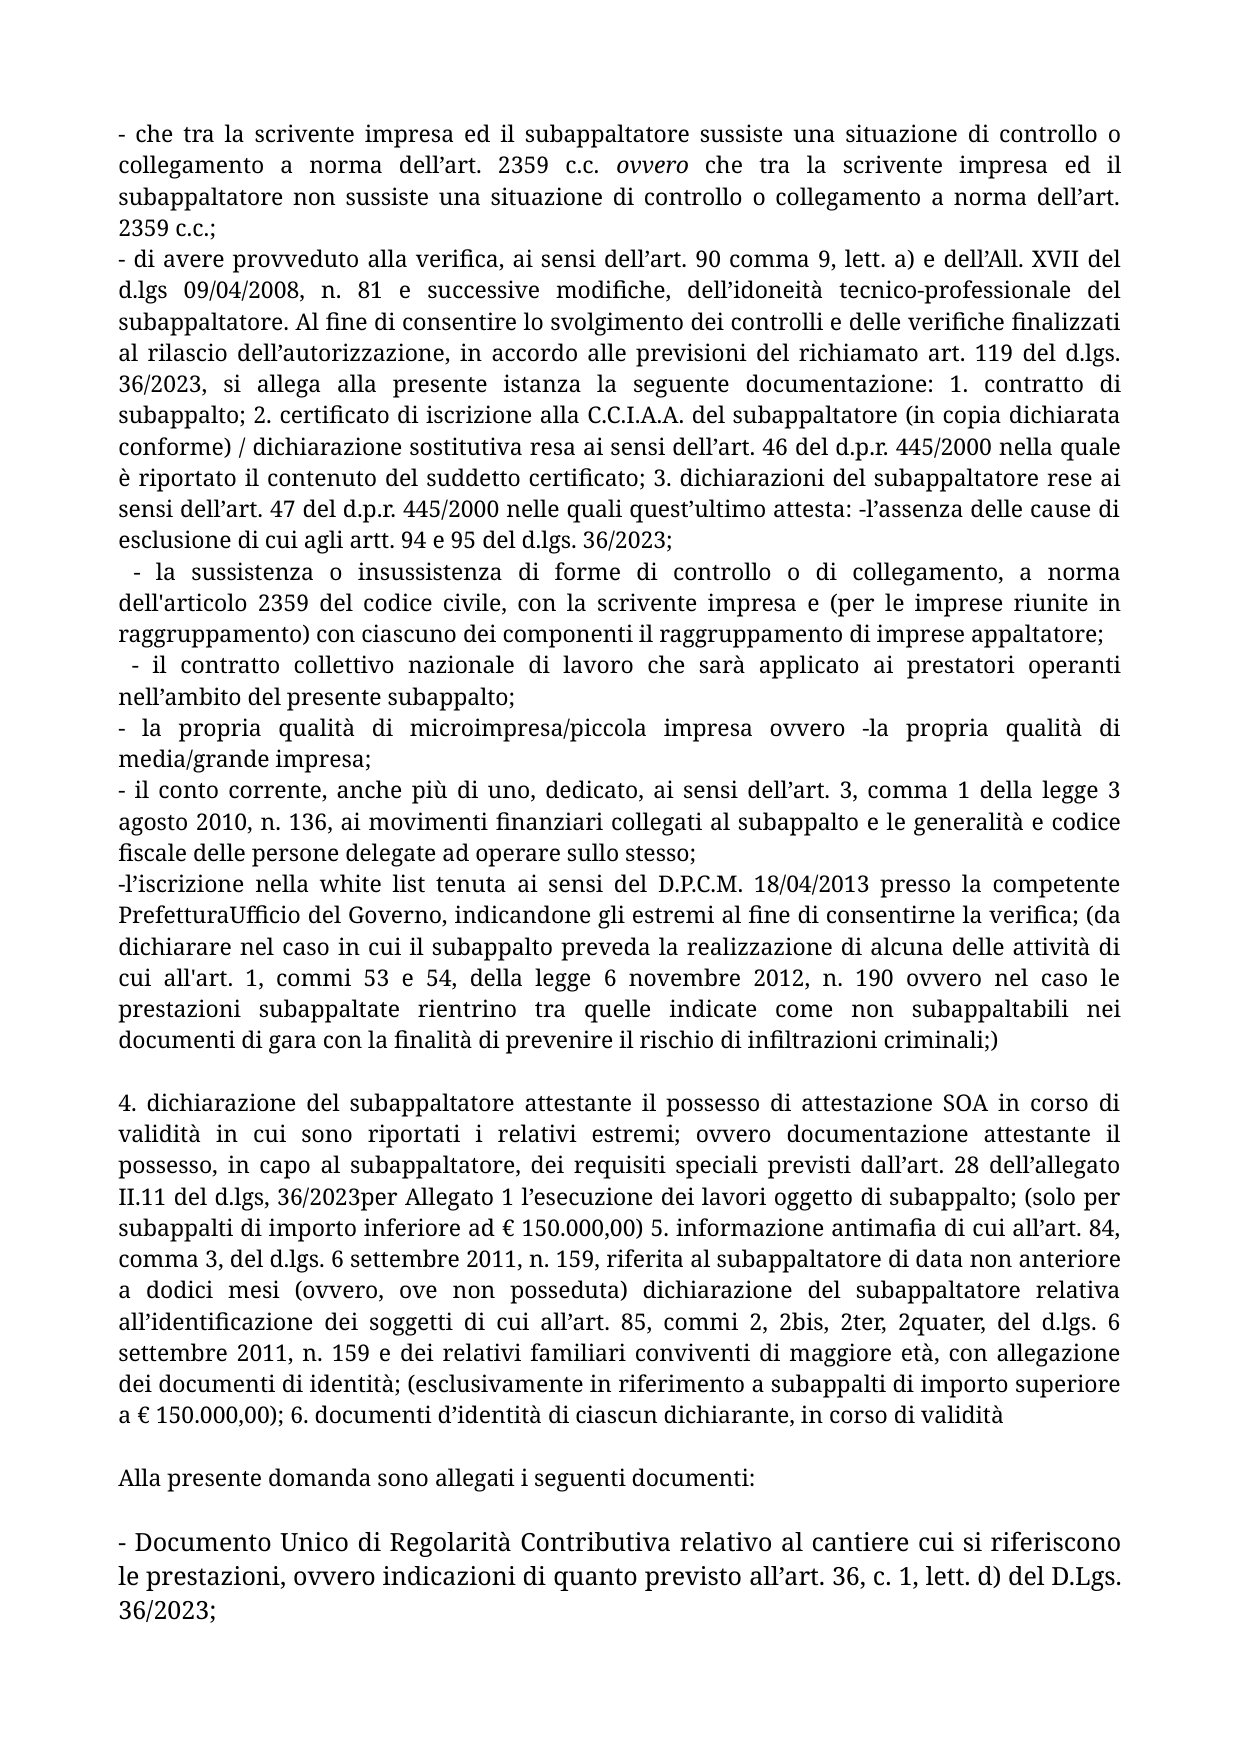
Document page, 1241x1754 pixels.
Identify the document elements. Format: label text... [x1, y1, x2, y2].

text - che tra la scrivente impresa ed il subappaltatore sussiste una situazione di controllo o collegamento a norma dell’art. 2359 c.c. ovvero che tra la scrivente impresa ed il subappaltatore non sussiste una situazione di controllo o collegamento a norma dell’art. 2359 c.c.; [118, 118, 1122, 243]
text - la sussistenza o insussistenza di forme di controllo o di collegamento, a norma dell'articolo 2359 del codice civile, con la scrivente impresa e (per le imprese riunite in raggruppamento) con ciascuno dei componenti il raggruppamento di imprese appaltatore; [118, 556, 1122, 649]
text Alla presente domanda sono allegati i seguenti documenti: [118, 1462, 1122, 1493]
text - Documento Unico di Regolarità Contributiva relativo al cantiere cui si riferiscono le prestazioni, ovvero indicazioni di quanto previsto all’art. 36, c. 1, lett. d) del D.Lgs. 36/2023; [118, 1524, 1122, 1627]
text - di avere provveduto alla verifica, ai sensi dell’art. 90 comma 9, lett. a) e dell’All. XVII del d.lgs 09/04/2008, n. 81 e successive modifiche, dell’idoneità tecnico-professionale del subappaltatore. Al fine di consentire lo svolgimento dei controlli e delle verifiche finalizzati al rilascio dell’autorizzazione, in accordo alle previsioni del richiamato art. 119 del d.lgs. 36/2023, si allega alla presente istanza la seguente documentazione: 1. contratto di subappalto; 2. certificato di iscrizione alla C.C.I.A.A. del subappaltatore (in copia dichiarata conforme) / dichiarazione sostitutiva resa ai sensi dell’art. 46 del d.p.r. 445/2000 nella quale è riportato il contenuto del suddetto certificato; 3. dichiarazioni del subappaltatore rese ai sensi dell’art. 47 del d.p.r. 445/2000 nelle quali quest’ultimo attesta: -l’assenza delle cause di esclusione di cui agli artt. 94 e 95 del d.lgs. 36/2023; [118, 243, 1122, 556]
text - il contratto collettivo nazionale di lavoro che sarà applicato ai prestatori operanti nell’ambito del presente subappalto; [118, 649, 1122, 712]
text 4. dichiarazione del subappaltatore attestante il possesso di attestazione SOA in corso di validità in cui sono riportati i relativi estremi; ovvero documentazione attestante il possesso, in capo al subappaltatore, dei requisiti speciali previsti dall’art. 28 dell’allegato II.11 del d.lgs, 36/2023per Allegato 1 l’esecuzione dei lavori oggetto di subappalto; (solo per subappalti di importo inferiore ad € 150.000,00) 5. informazione antimafia di cui all’art. 84, comma 3, del d.lgs. 6 settembre 2011, n. 159, riferita al subappaltatore di data non anteriore a dodici mesi (ovvero, ove non posseduta) dichiarazione del subappaltatore relativa all’identificazione dei soggetti di cui all’art. 85, commi 2, 2bis, 2ter, 2quater, del d.lgs. 6 settembre 2011, n. 159 e dei relativi familiari conviventi di maggiore età, con allegazione dei documenti di identità; (esclusivamente in riferimento a subappalti di importo superiore a € 150.000,00); 6. documenti d’identità di ciascun dichiarante, in corso di validità [118, 1087, 1122, 1431]
text -l’iscrizione nella white list tenuta ai sensi del D.P.C.M. 18/04/2013 presso la competente PrefetturaUfficio del Governo, indicandone gli estremi al fine di consentirne la verifica; (da dichiarare nel caso in cui il subappalto preveda la realizzazione di alcuna delle attività di cui all'art. 1, commi 53 e 54, della legge 6 novembre 2012, n. 190 ovvero nel caso le prestazioni subappaltate rientrino tra quelle indicate come non subappaltabili nei documenti di gara con la finalità di prevenire il rischio di infiltrazioni criminali;) [118, 868, 1122, 1056]
text - la propria qualità di microimpresa/piccola impresa ovvero -la propria qualità di media/grande impresa; [118, 712, 1122, 774]
text - il conto corrente, anche più di uno, dedicato, ai sensi dell’art. 3, comma 1 della legge 3 agosto 2010, n. 136, ai movimenti finanziari collegati al subappalto e le generalità e codice fiscale delle persone delegate ad operare sullo stesso; [118, 774, 1122, 868]
